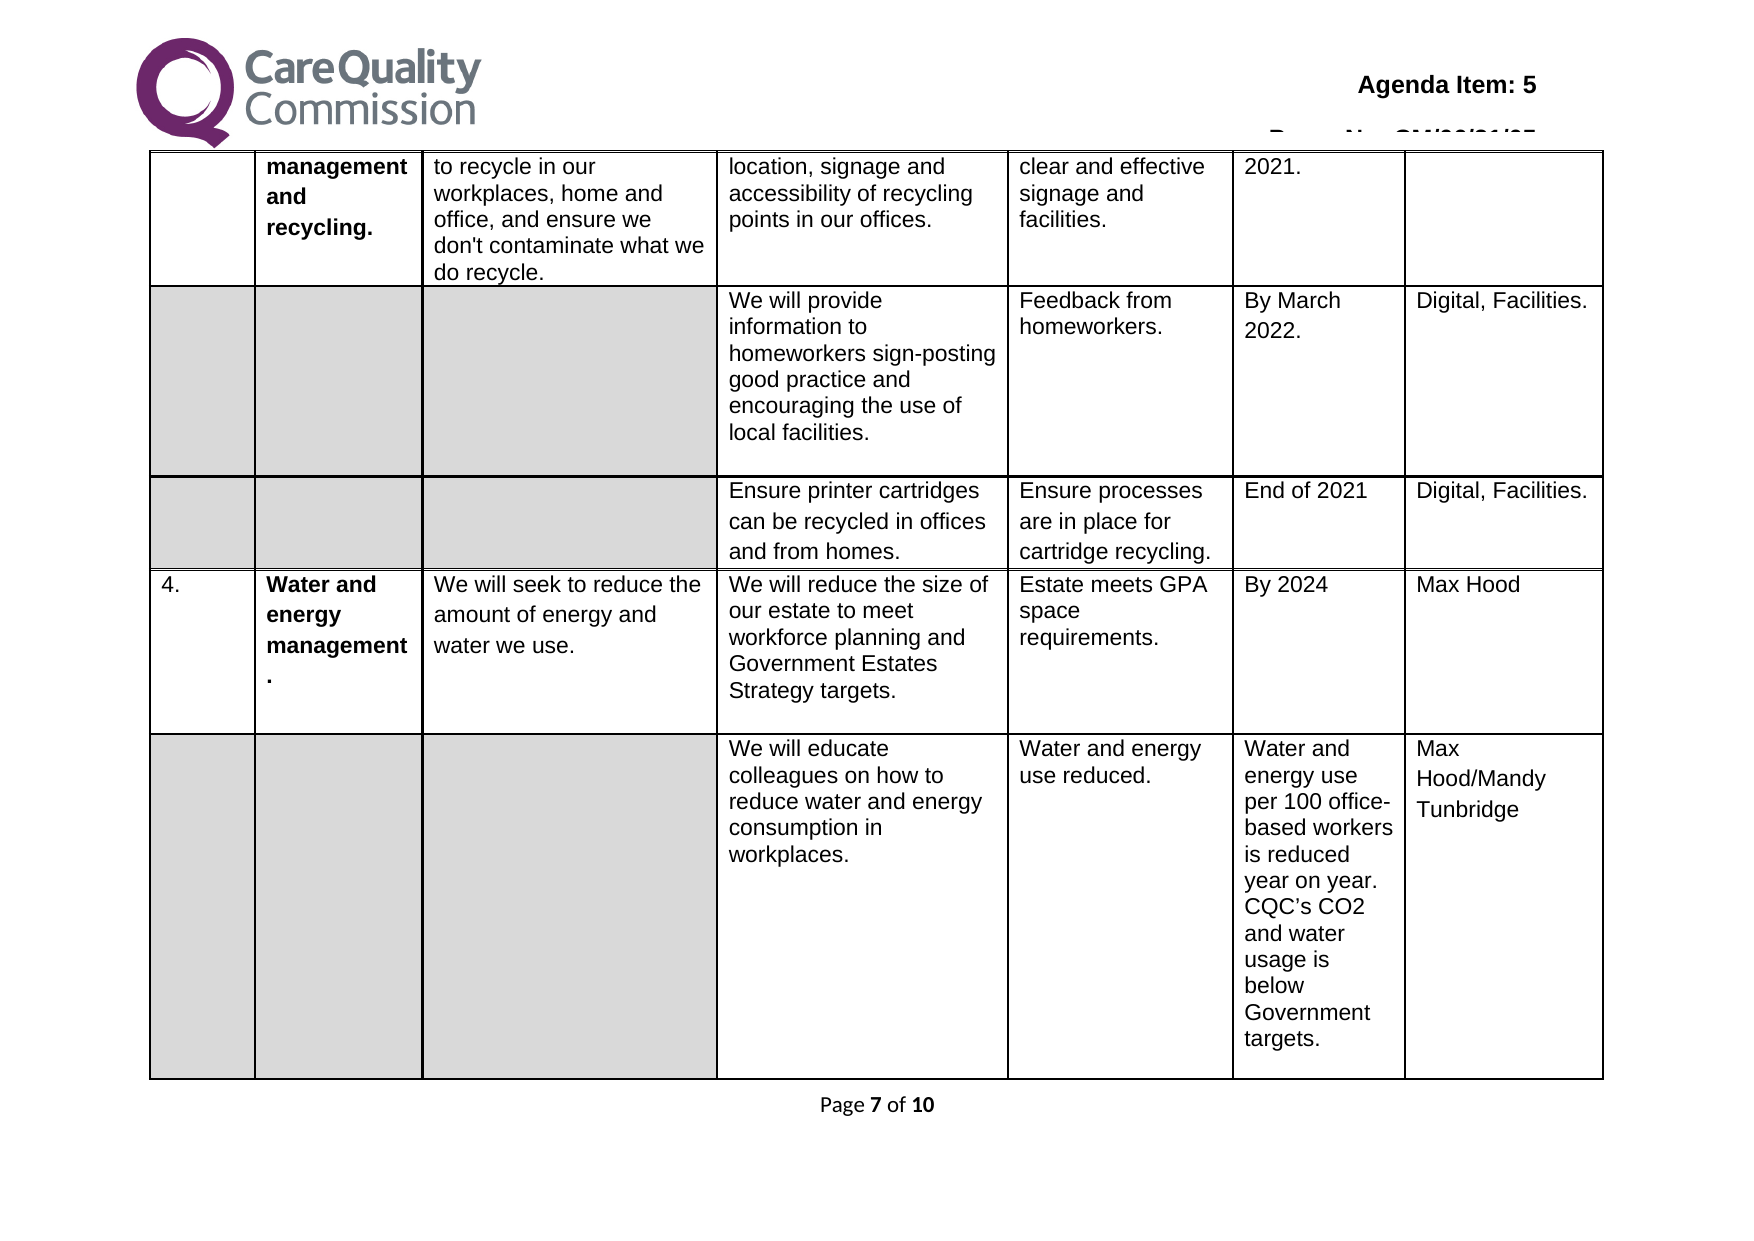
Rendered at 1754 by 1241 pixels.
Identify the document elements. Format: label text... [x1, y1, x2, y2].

table_cell End of 2021 [1234, 478, 1404, 568]
table_cell Digital, Facilities. [1406, 478, 1602, 568]
table_cell We will reduce the size of our estate to meet workforce planning and Government Estates Strategy targets. [718, 571, 1007, 733]
table_cell We will seek to reduce the amount of energy and water we use. [424, 571, 716, 733]
table_cell [424, 478, 716, 568]
table_cell 2021. [1234, 153, 1404, 285]
table_cell Estate meets GPA space requirements. [1009, 571, 1232, 733]
table_cell Feedback from homeworkers. [1009, 287, 1232, 475]
table_cell [256, 287, 421, 475]
table_cell [256, 478, 421, 568]
table_cell [256, 735, 421, 1078]
table_cell [151, 287, 254, 475]
table_cell Ensure processes are in place for cartridge recycling. [1009, 478, 1232, 568]
table_cell Water and energy use reduced. [1009, 735, 1232, 1078]
table_cell Max Hood [1406, 571, 1602, 733]
table_cell We will provide information to homeworkers sign-posting good practice and encouraging the use of local facilities. [718, 287, 1007, 475]
table_cell [1406, 153, 1602, 285]
table_cell We will educate colleagues on how to reduce water and energy consumption in workplaces. [718, 735, 1007, 1078]
table_cell [151, 478, 254, 568]
table_cell Ensure printer cartridges can be recycled in offices and from homes. [718, 478, 1007, 568]
table_cell clear and effective signage and facilities. [1009, 153, 1232, 285]
table_cell location, signage and accessibility of recycling points in our offices. [718, 153, 1007, 285]
table_cell Water and energy management. [256, 571, 421, 733]
table_cell 4. [151, 571, 254, 733]
table_cell By 2024 [1234, 571, 1404, 733]
table_cell [151, 735, 254, 1078]
table_cell [151, 153, 254, 285]
table_cell to recycle in our workplaces, home and office, and ensure we don't contaminate what we do recycle. [424, 153, 716, 285]
table_cell [424, 735, 716, 1078]
table_cell [424, 287, 716, 475]
table_cell management and recycling. [256, 153, 421, 285]
table_cell Water and energy use per 100 office-based workers is reduced year on year. CQC’s CO2 and water usage is below Government targets. [1234, 735, 1404, 1078]
table_cell Digital, Facilities. [1406, 287, 1602, 475]
table_cell Max Hood/Mandy Tunbridge [1406, 735, 1602, 1078]
table_cell By March 2022. [1234, 287, 1404, 475]
